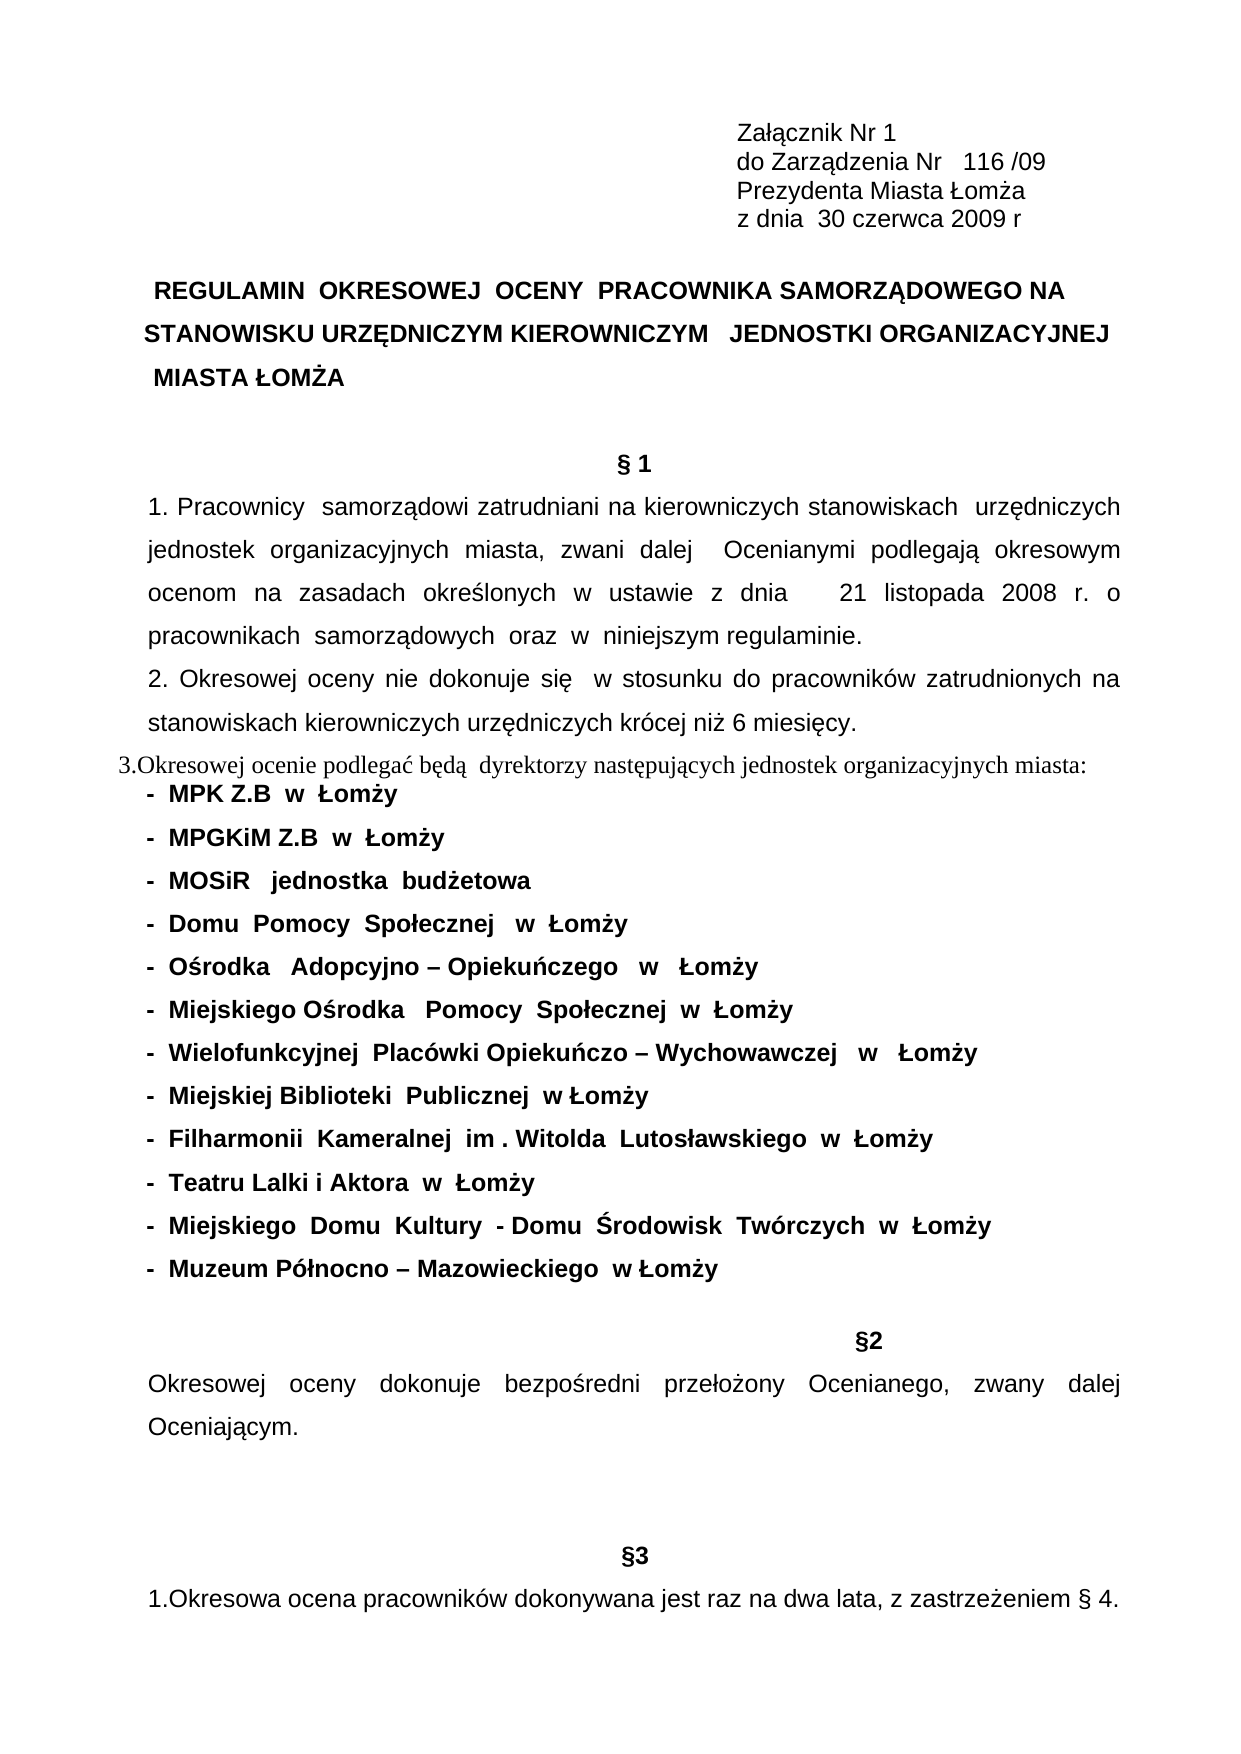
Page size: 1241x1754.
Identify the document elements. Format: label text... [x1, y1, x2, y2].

list - MOSiR jednostka budżetowa [146, 866, 1122, 894]
list - Filharmonii Kameralnej im . Witolda Lutosławskiego w Łomży [146, 1124, 1122, 1153]
list - Wielofunkcyjnej Placówki Opiekuńczo – Wychowawczej w Łomży [146, 1038, 1122, 1067]
list 1.Okresowa ocena pracowników dokonywana jest raz na dwa lata, z zastrzeżeniem § 4. [118, 1584, 1122, 1613]
list Okresowej ocenie podlegać będą dyrektorzy następujących jednostek organizacyjnych miasta: [118, 751, 1122, 779]
list - Miejskiego Domu Kultury - Domu Środowisk Twórczych w Łomży [146, 1211, 1122, 1239]
list Okresowej oceny dokonuje bezpośredni przełożony Ocenianego, zwany dalej Oceniającym. [118, 1369, 1122, 1441]
text STANOWISKU URZĘDNICZYM KIEROWNICZYM JEDNOSTKI ORGANIZACYJNEJ [118, 319, 1122, 348]
list - MPGKiM Z.B w Łomży [146, 822, 1122, 851]
text z dnia 30 czerwca 2009 r [146, 204, 1122, 233]
text Prezydenta Miasta Łomża [118, 176, 1122, 204]
list 2. Okresowej oceny nie dokonuje się w stosunku do pracowników zatrudnionych na stanowiskach kierowniczych urzędniczych krócej niż 6 miesięcy. [118, 664, 1122, 736]
list - Domu Pomocy Społecznej w Łomży [146, 909, 1122, 937]
text MIASTA ŁOMŻA [146, 362, 1122, 391]
list §3 [118, 1541, 1122, 1570]
list §2 [146, 1326, 1122, 1354]
text do Zarządzenia Nr 116 /09 [118, 147, 1122, 176]
text § 1 [146, 449, 1122, 477]
list - Muzeum Północno – Mazowieckiego w Łomży [146, 1254, 1122, 1282]
list - Miejskiej Biblioteki Publicznej w Łomży [146, 1081, 1122, 1110]
text REGULAMIN OKRESOWEJ OCENY PRACOWNIKA SAMORZĄDOWEGO NA [118, 276, 1122, 305]
list - Ośrodka Adopcyjno – Opiekuńczego w Łomży [146, 952, 1122, 981]
list - MPK Z.B w Łomży [146, 779, 1122, 808]
list 1. Pracownicy samorządowi zatrudniani na kierowniczych stanowiskach urzędniczych jednostek organizacyjnych miasta, zwani dalej Ocenianymi podlegają okresowym ocenom na zasadach określonych w ustawie z dnia 21 listopada 2008 r. o pracownikach samorządowych oraz w niniejszym regulaminie. [118, 492, 1122, 650]
list - Miejskiego Ośrodka Pomocy Społecznej w Łomży [146, 995, 1122, 1024]
list - Teatru Lalki i Aktora w Łomży [146, 1167, 1122, 1196]
text Załącznik Nr 1 [146, 118, 1122, 147]
